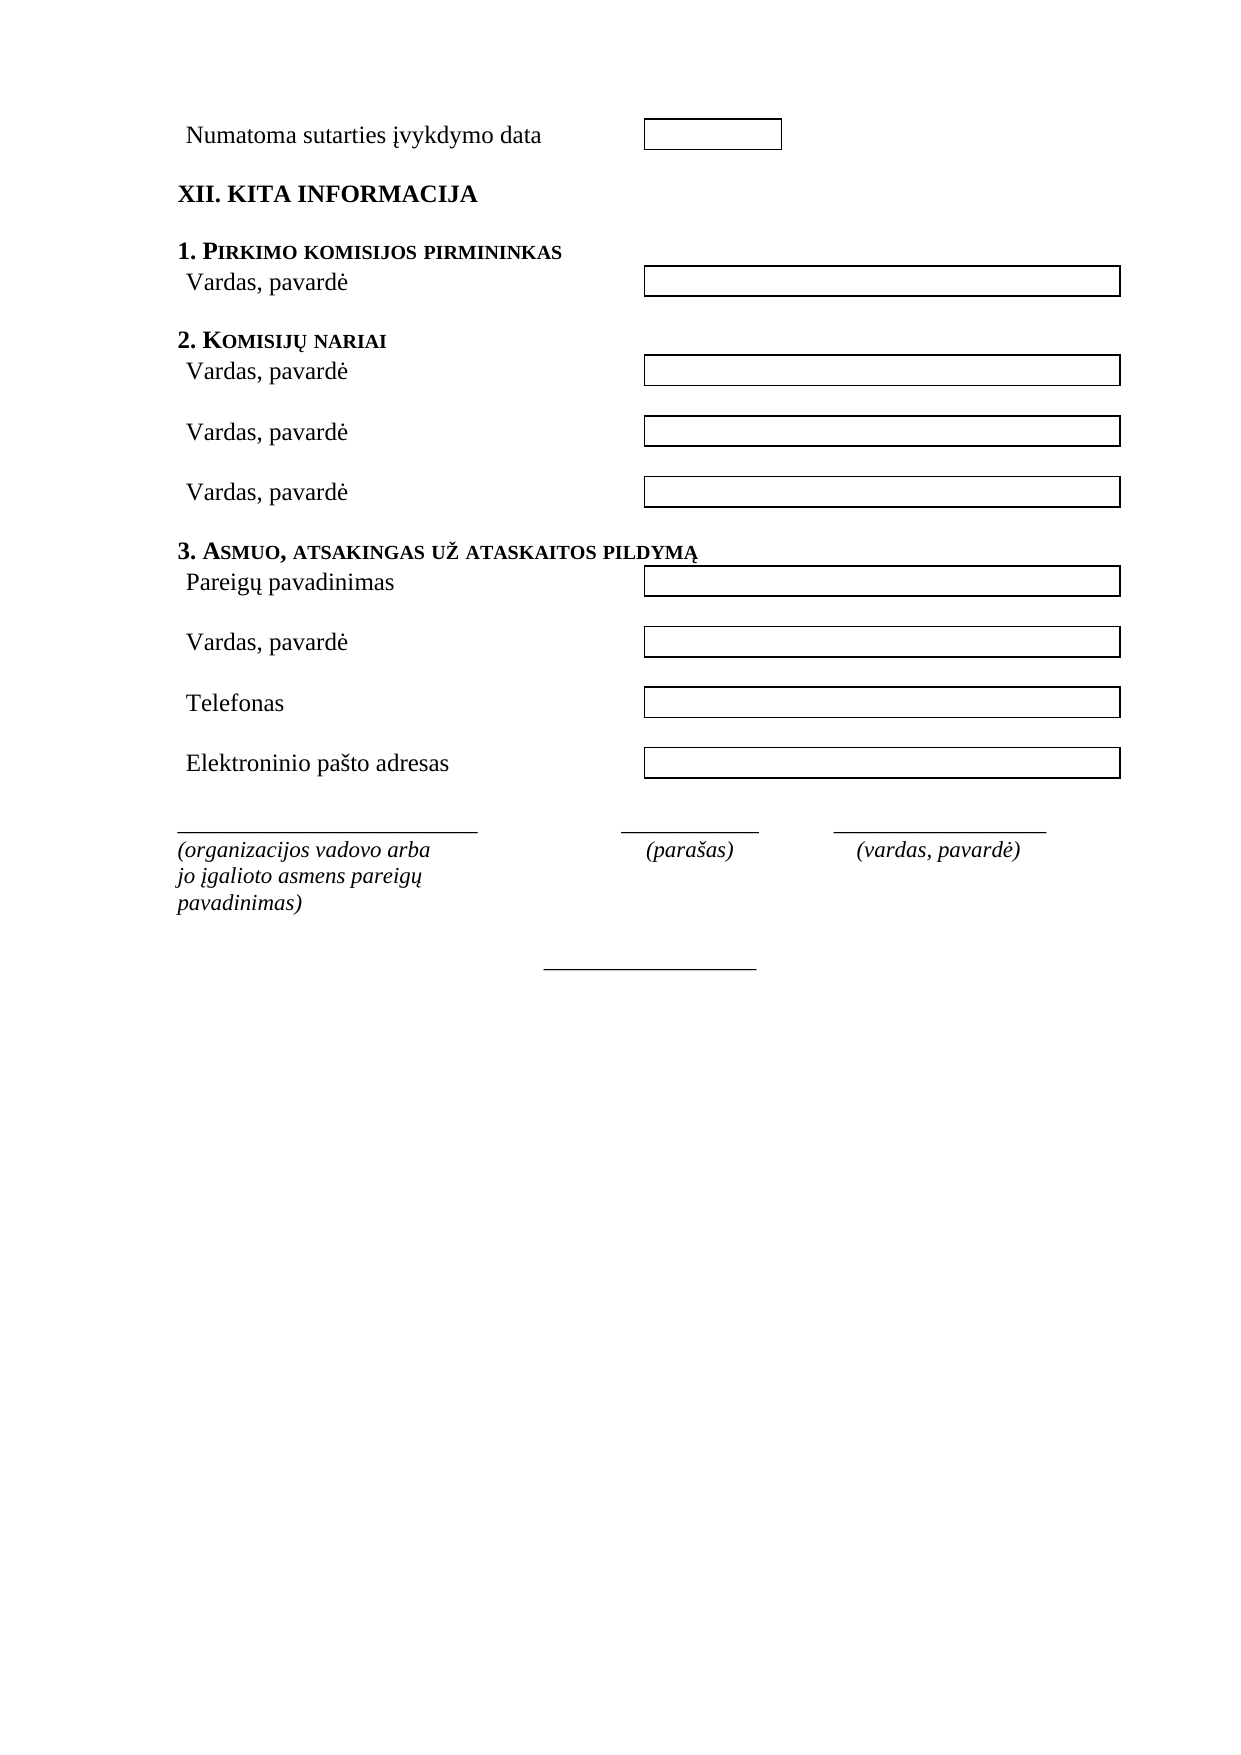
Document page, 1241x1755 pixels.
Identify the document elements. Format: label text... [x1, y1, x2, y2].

table_cell Vardas, pavardė [181, 415, 644, 445]
table_header [645, 567, 1119, 595]
table_cell Elektroninio pašto adresas [181, 747, 644, 777]
table_cell [644, 447, 1120, 476]
table_cell [181, 445, 644, 476]
table_cell [644, 597, 1120, 626]
text 3. Asmuo, atsakingas už ataskaitos pildymą [177, 536, 1122, 565]
table_cell [645, 627, 1119, 656]
table_header [645, 267, 1119, 295]
table_header Pareigų pavadinimas [181, 565, 644, 595]
table_cell [181, 656, 644, 686]
text jo įgalioto asmens pareigų [177, 863, 1122, 889]
text 2. Komisijų nariai [177, 326, 1122, 354]
table_cell [645, 748, 1119, 777]
table_cell [645, 477, 1119, 506]
table_header [645, 356, 1119, 385]
text _________________ [177, 944, 1122, 973]
table_cell [645, 688, 1119, 717]
text ________________________ ___________ _________________ [177, 807, 1122, 836]
table_cell Vardas, pavardė [181, 626, 644, 656]
text (organizacijos vadovo arba (parašas) (vardas, pavardė) [177, 836, 1122, 863]
table_cell [644, 718, 1120, 747]
text pavadinimas) [177, 889, 1122, 915]
table_cell Numatoma sutarties įvykdymo data [181, 118, 644, 148]
table_header Vardas, pavardė [181, 265, 644, 295]
table_cell [645, 120, 781, 148]
text 1. Pirkimo komisijos pirmininkas [177, 236, 1122, 265]
table_cell [181, 595, 644, 626]
table_cell [645, 417, 1119, 445]
table_cell [644, 658, 1120, 686]
table_cell Vardas, pavardė [181, 476, 644, 506]
table_cell [782, 118, 1120, 148]
table_cell [181, 385, 644, 415]
table_cell Telefonas [181, 686, 644, 717]
table_cell [644, 386, 1120, 415]
text XII. KITA INFORMACIJA [177, 179, 1122, 207]
table_cell [181, 717, 644, 747]
table_header Vardas, pavardė [181, 354, 644, 385]
